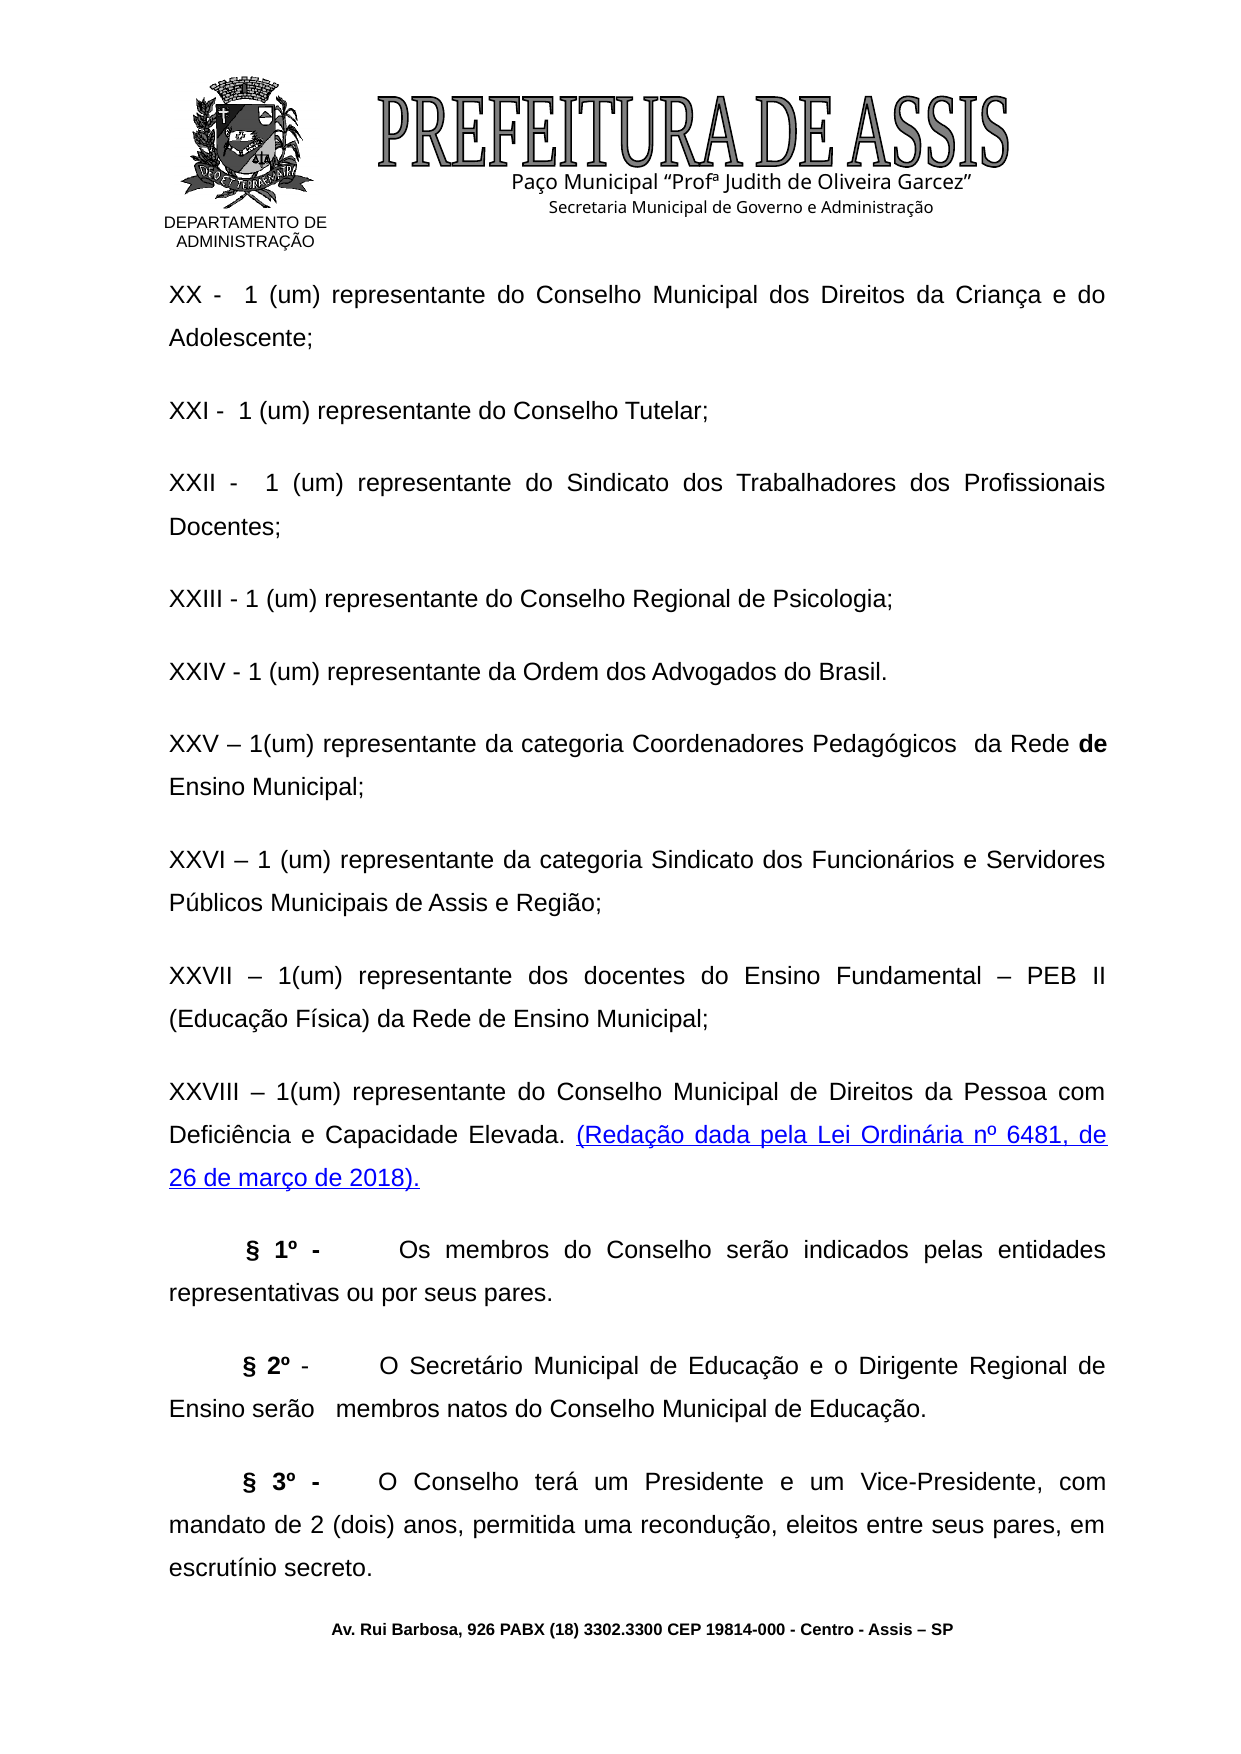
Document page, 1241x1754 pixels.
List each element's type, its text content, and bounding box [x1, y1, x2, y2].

text XXVIII – 1(um) representante do Conselho Municipal de Direitos da Pessoa com Deficiência e Capacidade Elevada. (Redação dada pela Lei Ordinária nº 6481, de 26 de março de 2018). [169, 1076, 1107, 1191]
text § 2º - O Secretário Municipal de Educação e o Dirigente Regional de Ensino serão membros natos do Conselho Municipal de Educação. [169, 1351, 1107, 1423]
text XXII - 1 (um) representante do Sindicato dos Trabalhadores dos Profissionais Docentes; [169, 468, 1107, 540]
text XXVI – 1 (um) representante da categoria Sindicato dos Funcionários e Servidores Públicos Municipais de Assis e Região; [169, 845, 1107, 917]
text § 3º - O Conselho terá um Presidente e um Vice-Presidente, com mandato de 2 (dois) anos, permitida uma recondução, eleitos entre seus pares, em escrutínio secreto. [169, 1467, 1107, 1582]
text XXI - 1 (um) representante do Conselho Tutelar; [169, 396, 1107, 424]
text XXIV - 1 (um) representante da Ordem dos Advogados do Brasil. [169, 657, 1107, 685]
text XXV – 1(um) representante da categoria Coordenadores Pedagógicos da Rede de Ensino Municipal; [169, 729, 1107, 801]
text XXVII – 1(um) representante dos docentes do Ensino Fundamental – PEB II (Educação Física) da Rede de Ensino Municipal; [169, 961, 1107, 1033]
text XXIII - 1 (um) representante do Conselho Regional de Psicologia; [169, 584, 1107, 613]
text XX - 1 (um) representante do Conselho Municipal dos Direitos da Criança e do Adolescente; [169, 280, 1107, 352]
text § 1º - Os membros do Conselho serão indicados pelas entidades representativas ou por seus pares. [169, 1235, 1107, 1307]
